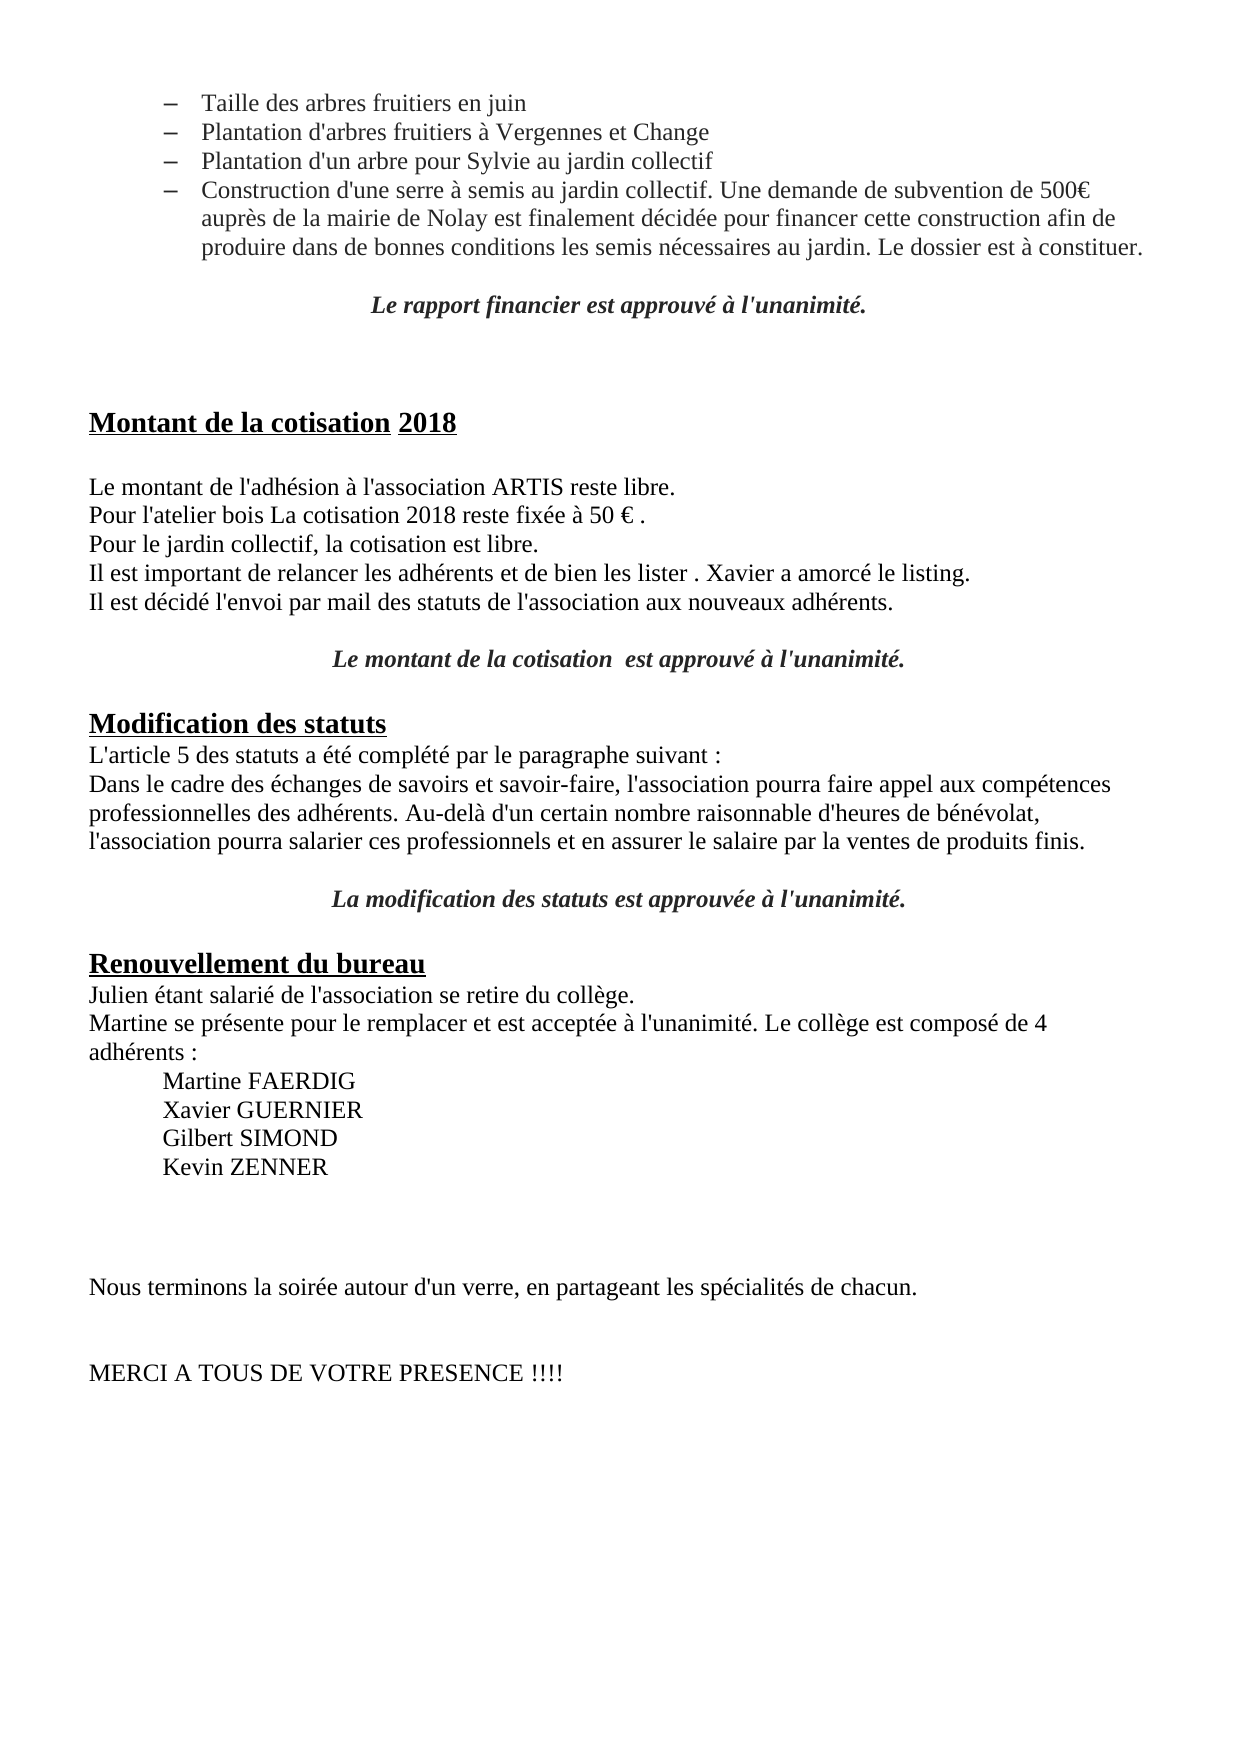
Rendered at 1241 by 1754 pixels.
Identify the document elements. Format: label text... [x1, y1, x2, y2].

text Il est important de relancer les adhérents et de bien les lister . Xavier a amorcé le listing. [88, 558, 1152, 587]
text Le montant de la cotisation est approuvé à l'unanimité. [88, 644, 1152, 673]
text Xavier GUERNIER [88, 1095, 1152, 1123]
text La modification des statuts est approuvée à l'unanimité. [88, 884, 1152, 913]
text Pour l'atelier bois La cotisation 2018 reste fixée à 50 € . [88, 501, 1152, 529]
text Martine se présente pour le remplacer et est acceptée à l'unanimité. Le collège est composé de 4 adhérents : [88, 1008, 1152, 1066]
text Kevin ZENNER [88, 1152, 1152, 1181]
text Modification des statuts [88, 707, 1152, 740]
text Dans le cadre des échanges de savoirs et savoir-faire, l'association pourra faire appel aux compétences professionnelles des adhérents. Au-delà d'un certain nombre raisonnable d'heures de bénévolat, l'association pourra salarier ces professionnels et en assurer le salaire par la ventes de produits finis. [88, 769, 1152, 855]
list Plantation d'un arbre pour Sylvie au jardin collectif [163, 146, 1152, 175]
text Pour le jardin collectif, la cotisation est libre. [88, 529, 1152, 558]
text Le rapport financier est approuvé à l'unanimité. [88, 290, 1152, 318]
text Il est décidé l'envoi par mail des statuts de l'association aux nouveaux adhérents. [88, 587, 1152, 616]
text Julien étant salarié de l'association se retire du collège. [88, 980, 1152, 1008]
list Construction d'une serre à semis au jardin collectif. Une demande de subvention de 500€ auprès de la mairie de Nolay est finalement décidée pour financer cette construction afin de produire dans de bonnes conditions les semis nécessaires au jardin. Le dossier est à constituer. [163, 175, 1152, 261]
list Taille des arbres fruitiers en juin [163, 88, 1152, 117]
text MERCI A TOUS DE VOTRE PRESENCE !!!! [88, 1358, 1152, 1387]
text Martine FAERDIG [88, 1066, 1152, 1095]
text L'article 5 des statuts a été complété par le paragraphe suivant : [88, 740, 1152, 769]
text Montant de la cotisation 2018 [88, 405, 1152, 438]
text Le montant de l'adhésion à l'association ARTIS reste libre. [88, 472, 1152, 501]
list Plantation d'arbres fruitiers à Vergennes et Change [163, 117, 1152, 146]
text Renouvellement du bureau [88, 946, 1152, 980]
text Nous terminons la soirée autour d'un verre, en partageant les spécialités de chacun. [88, 1272, 1152, 1301]
text Gilbert SIMOND [88, 1123, 1152, 1152]
